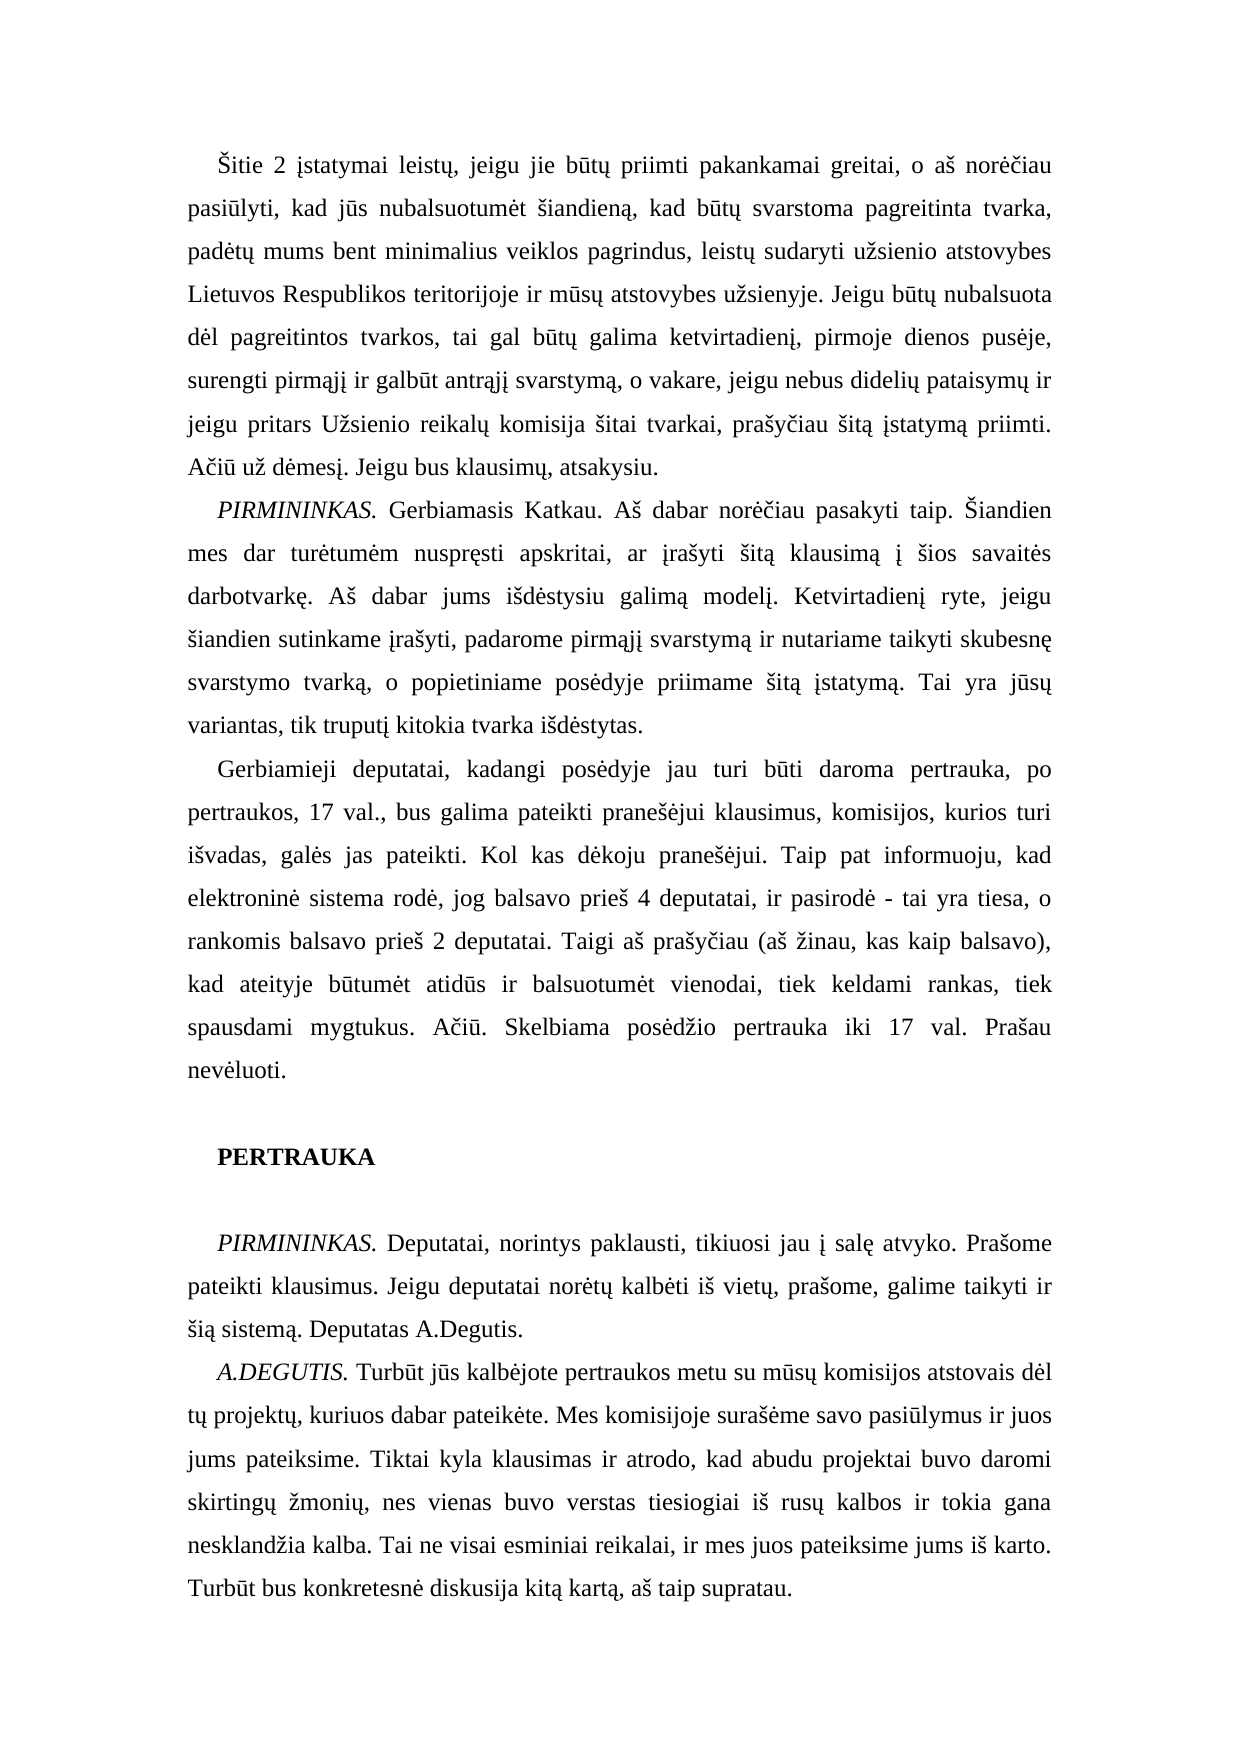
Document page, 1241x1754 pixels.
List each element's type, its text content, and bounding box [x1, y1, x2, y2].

text PIRMININKAS. Gerbiamasis Katkau. Aš dabar norėčiau pasakyti taip. Šiandien mes dar turėtumėm nuspręsti apskritai, ar įrašyti šitą klausimą į šios savaitės darbotvarkę. Aš dabar jums išdėstysiu galimą modelį. Ketvirtadienį ryte, jeigu šiandien sutinkame įrašyti, padarome pirmąjį svarstymą ir nutariame taikyti skubesnę svarstymo tvarką, o popietiniame posėdyje priimame šitą įstatymą. Tai yra jūsų variantas, tik truputį kitokia tvarka išdėstytas. [187, 495, 1053, 739]
subtitle Pertrauka [187, 1142, 1053, 1171]
text PIRMININKAS. Deputatai, norintys paklausti, tikiuosi jau į salę atvyko. Prašome pateikti klausimus. Jeigu deputatai norėtų kalbėti iš vietų, prašome, galime taikyti ir šią sistemą. Deputatas A.Degutis. [187, 1228, 1053, 1343]
text Gerbiamieji deputatai, kadangi posėdyje jau turi būti daroma pertrauka, po pertraukos, 17 val., bus galima pateikti pranešėjui klausimus, komisijos, kurios turi išvadas, galės jas pateikti. Kol kas dėkoju pranešėjui. Taip pat informuoju, kad elektroninė sistema rodė, jog balsavo prieš 4 deputatai, ir pasirodė - tai yra tiesa, o rankomis balsavo prieš 2 deputatai. Taigi aš prašyčiau (aš žinau, kas kaip balsavo), kad ateityje būtumėt atidūs ir balsuotumėt vienodai, tiek keldami rankas, tiek spausdami mygtukus. Ačiū. Skelbiama posėdžio pertrauka iki 17 val. Prašau nevėluoti. [187, 754, 1053, 1084]
text Šitie 2 įstatymai leistų, jeigu jie būtų priimti pakankamai greitai, o aš norėčiau pasiūlyti, kad jūs nubalsuotumėt šiandieną, kad būtų svarstoma pagreitinta tvarka, padėtų mums bent minimalius veiklos pagrindus, leistų sudaryti užsienio atstovybes Lietuvos Respublikos teritorijoje ir mūsų atstovybes užsienyje. Jeigu būtų nubalsuota dėl pagreitintos tvarkos, tai gal būtų galima ketvirtadienį, pirmoje dienos pusėje, surengti pirmąjį ir galbūt antrąjį svarstymą, o vakare, jeigu nebus didelių pataisymų ir jeigu pritars Užsienio reikalų komisija šitai tvarkai, prašyčiau šitą įstatymą priimti. Ačiū už dėmesį. Jeigu bus klausimų, atsakysiu. [187, 150, 1053, 481]
text A.DEGUTIS. Turbūt jūs kalbėjote pertraukos metu su mūsų komisijos atstovais dėl tų projektų, kuriuos dabar pateikėte. Mes komisijoje surašėme savo pasiūlymus ir juos jums pateiksime. Tiktai kyla klausimas ir atrodo, kad abudu projektai buvo daromi skirtingų žmonių, nes vienas buvo verstas tiesiogiai iš rusų kalbos ir tokia gana nesklandžia kalba. Tai ne visai esminiai reikalai, ir mes juos pateiksime jums iš karto. Turbūt bus konkretesnė diskusija kitą kartą, aš taip supratau. [187, 1357, 1053, 1602]
